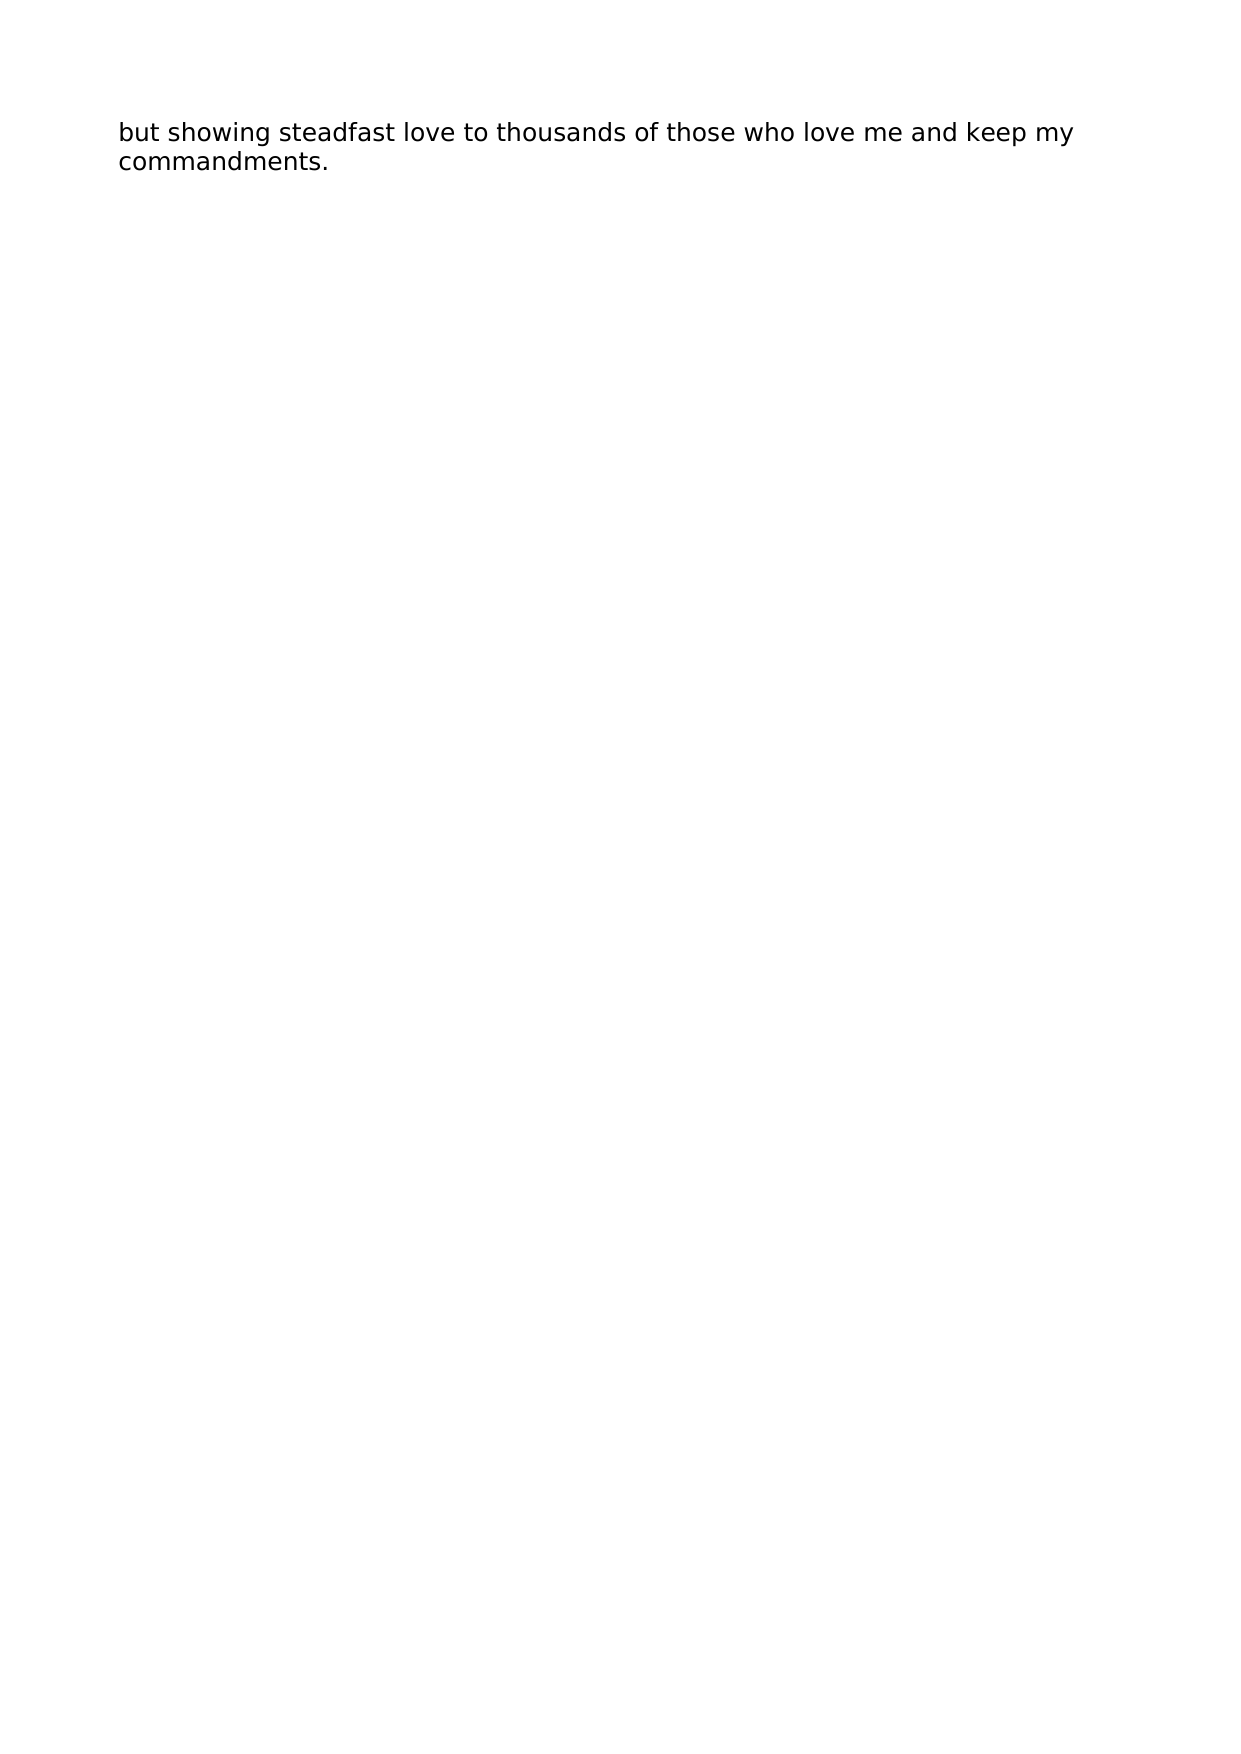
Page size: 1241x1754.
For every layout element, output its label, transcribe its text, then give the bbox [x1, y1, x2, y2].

text but showing steadfast love to thousands of those who love me and keep my commandments. [118, 118, 1122, 176]
